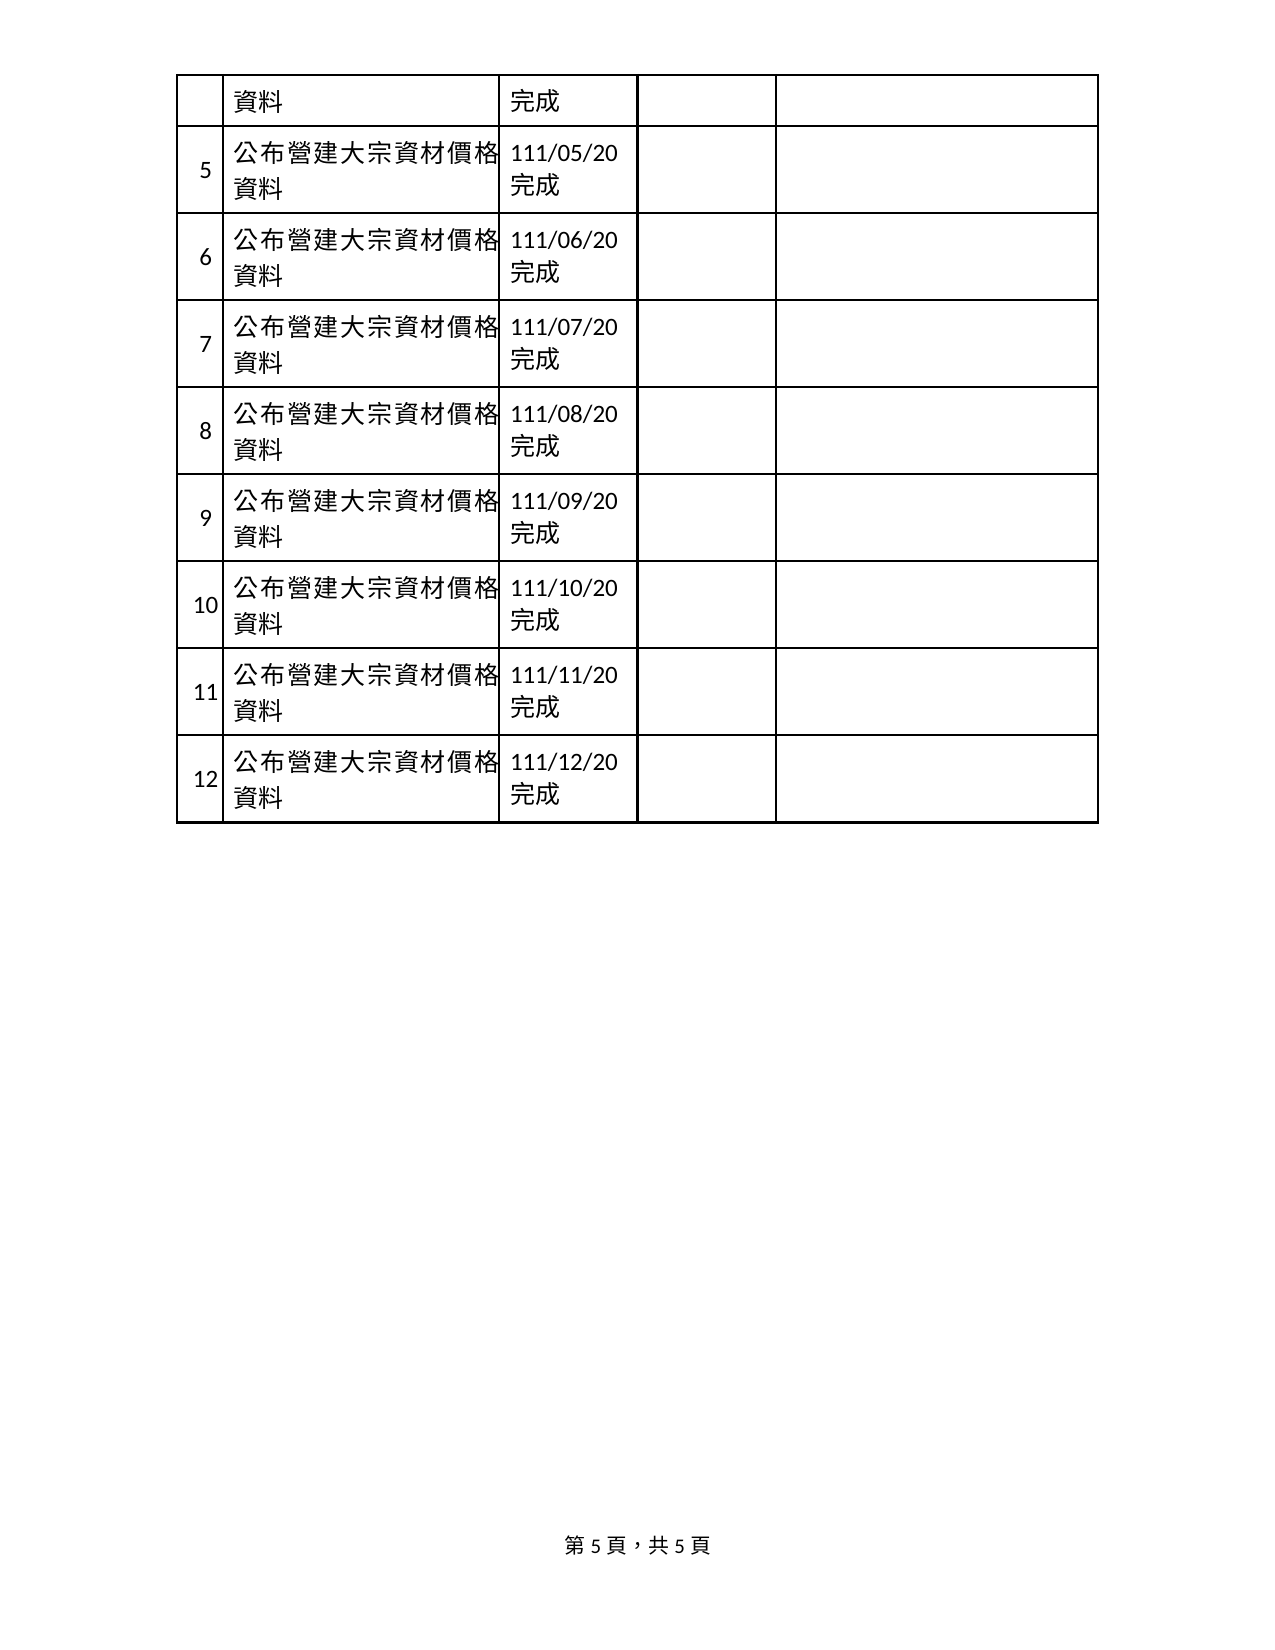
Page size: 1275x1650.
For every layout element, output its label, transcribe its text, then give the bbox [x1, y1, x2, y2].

table_cell 111/08/20完成 [500, 388, 636, 473]
table_cell [639, 388, 775, 473]
table_cell 完成 [500, 76, 636, 125]
table_cell [777, 649, 1097, 734]
table_cell 111/09/20完成 [500, 475, 636, 560]
table_cell 111/07/20完成 [500, 301, 636, 386]
table_cell [777, 475, 1097, 560]
table_cell [777, 214, 1097, 299]
table_cell [639, 76, 775, 125]
table_cell 11 [178, 649, 222, 734]
table_cell 7 [178, 301, 222, 386]
table_cell 資料 [224, 76, 498, 125]
table_cell 9 [178, 475, 222, 560]
table_cell [639, 475, 775, 560]
table_cell 公布營建大宗資材價格資料 [224, 127, 498, 212]
table_cell 公布營建大宗資材價格資料 [224, 562, 498, 647]
table_cell [777, 301, 1097, 386]
table_cell 111/06/20完成 [500, 214, 636, 299]
table_cell [639, 301, 775, 386]
table_cell 8 [178, 388, 222, 473]
table_cell [639, 214, 775, 299]
table_cell [639, 562, 775, 647]
table_cell 111/05/20完成 [500, 127, 636, 212]
table_cell 12 [178, 736, 222, 821]
table_cell 5 [178, 127, 222, 212]
table_cell 公布營建大宗資材價格資料 [224, 649, 498, 734]
table_cell [777, 127, 1097, 212]
table_cell [777, 562, 1097, 647]
table_cell [639, 127, 775, 212]
table_cell 111/10/20完成 [500, 562, 636, 647]
table_cell 公布營建大宗資材價格資料 [224, 475, 498, 560]
table_cell 111/12/20完成 [500, 736, 636, 821]
table_cell 公布營建大宗資材價格資料 [224, 301, 498, 386]
table_cell 公布營建大宗資材價格資料 [224, 736, 498, 821]
table_cell 111/11/20完成 [500, 649, 636, 734]
table_cell [777, 736, 1097, 821]
table_cell [178, 76, 222, 125]
table_cell [777, 76, 1097, 125]
table_cell 10 [178, 562, 222, 647]
table_cell 公布營建大宗資材價格資料 [224, 214, 498, 299]
table_cell [639, 649, 775, 734]
table_cell [777, 388, 1097, 473]
table_cell 公布營建大宗資材價格資料 [224, 388, 498, 473]
table_cell 6 [178, 214, 222, 299]
table_cell [639, 736, 775, 821]
